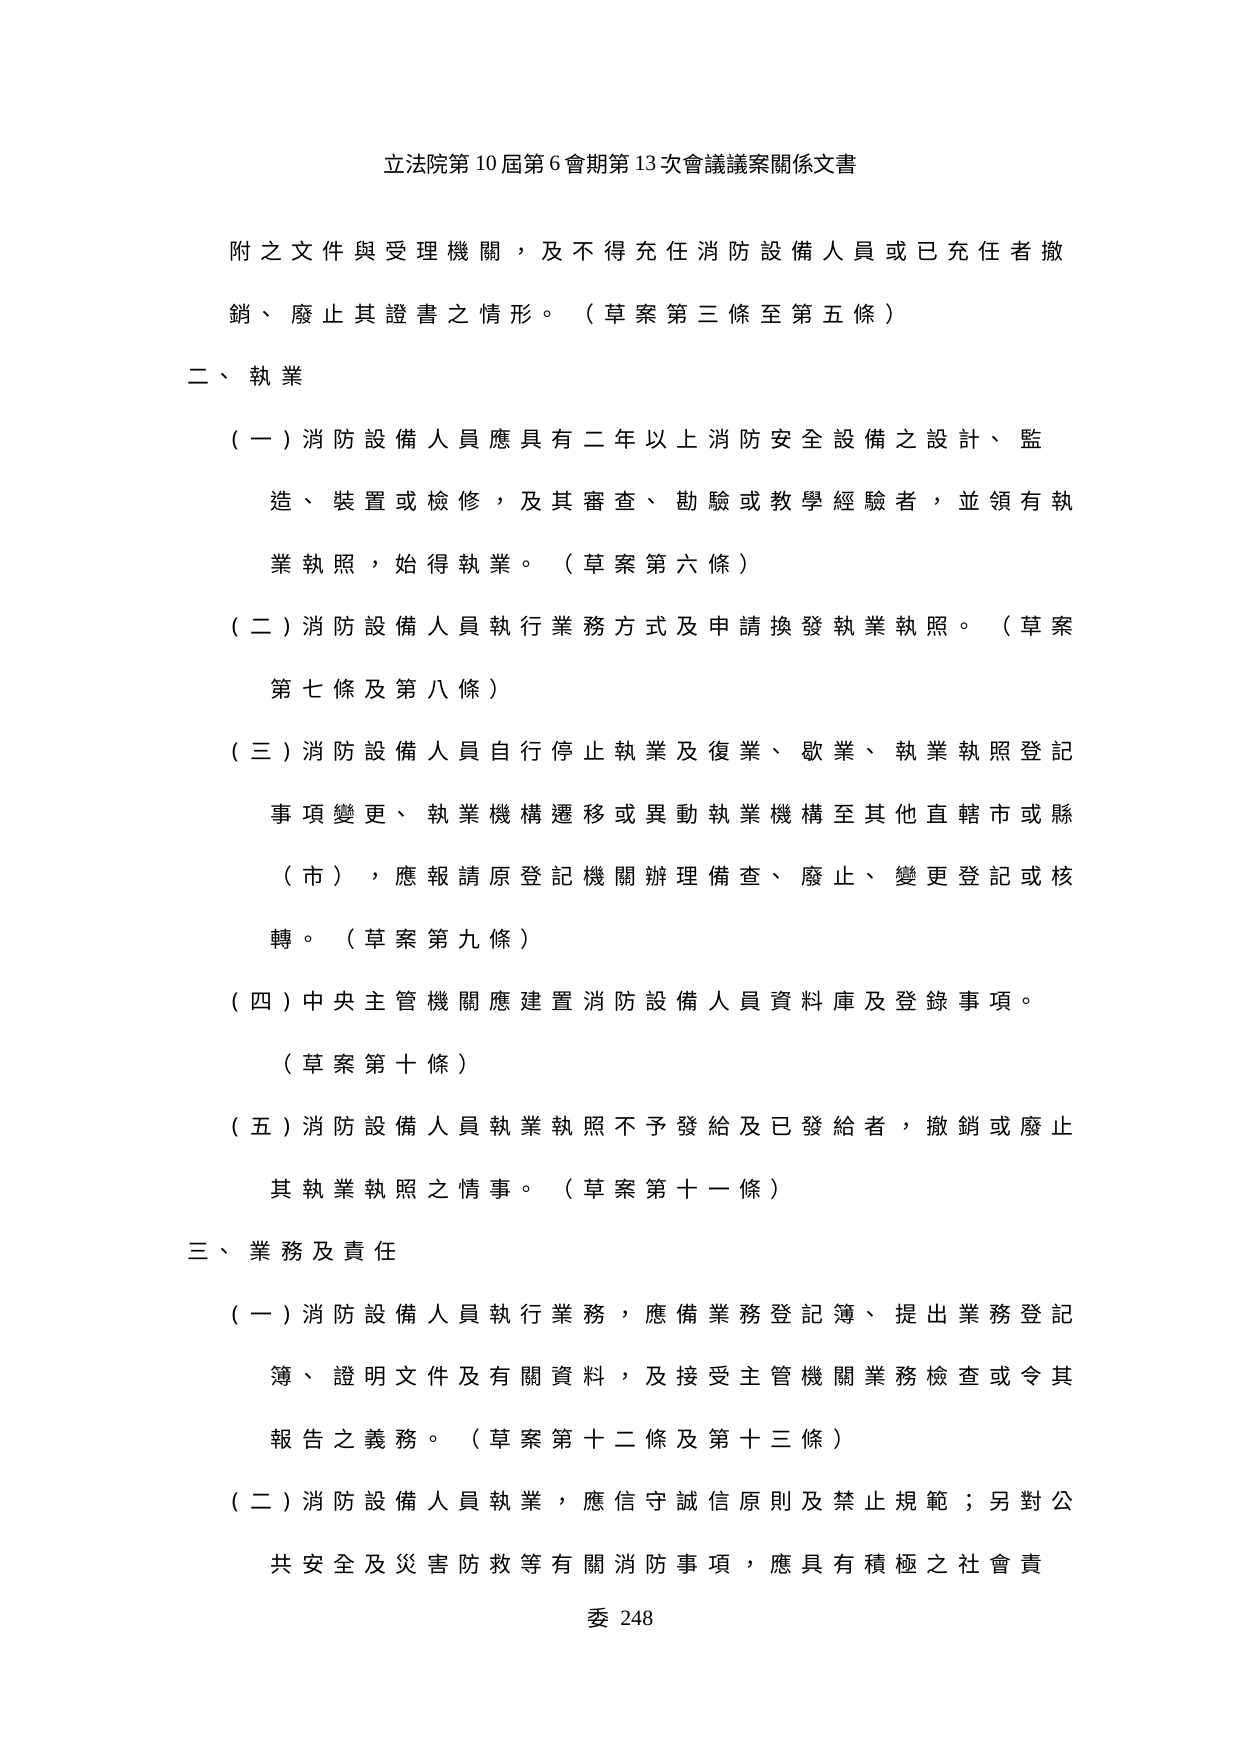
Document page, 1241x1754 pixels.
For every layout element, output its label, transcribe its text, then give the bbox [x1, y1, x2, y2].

text (二)消防設備人員執行業務方式及申請換發執業執照。（草案第七條及第八條） [217, 594, 1089, 719]
text 附之文件與受理機關，及不得充任消防設備人員或已充任者撤銷、廢止其證書之情形。（草案第三條至第五條） [217, 219, 1089, 344]
text 二、執業 [173, 344, 1089, 406]
text (二)消防設備人員執業，應信守誠信原則及禁止規範；另對公共安全及災害防救等有關消防事項，應具有積極之社會責 [217, 1469, 1089, 1594]
text 三、業務及責任 [173, 1219, 1089, 1281]
text (一)消防設備人員應具有二年以上消防安全設備之設計、監造、裝置或檢修，及其審查、勘驗或教學經驗者，並領有執業執照，始得執業。（草案第六條） [217, 406, 1089, 594]
text (五)消防設備人員執業執照不予發給及已發給者，撤銷或廢止其執業執照之情事。（草案第十一條） [217, 1094, 1089, 1219]
text (一)消防設備人員執行業務，應備業務登記簿、提出業務登記簿、證明文件及有關資料，及接受主管機關業務檢查或令其報告之義務。（草案第十二條及第十三條） [217, 1281, 1089, 1469]
text (三)消防設備人員自行停止執業及復業、歇業、執業執照登記事項變更、執業機構遷移或異動執業機構至其他直轄市或縣（市），應報請原登記機關辦理備查、廢止、變更登記或核轉。（草案第九條） [217, 719, 1089, 969]
text (四)中央主管機關應建置消防設備人員資料庫及登錄事項。（草案第十條） [217, 969, 1089, 1094]
